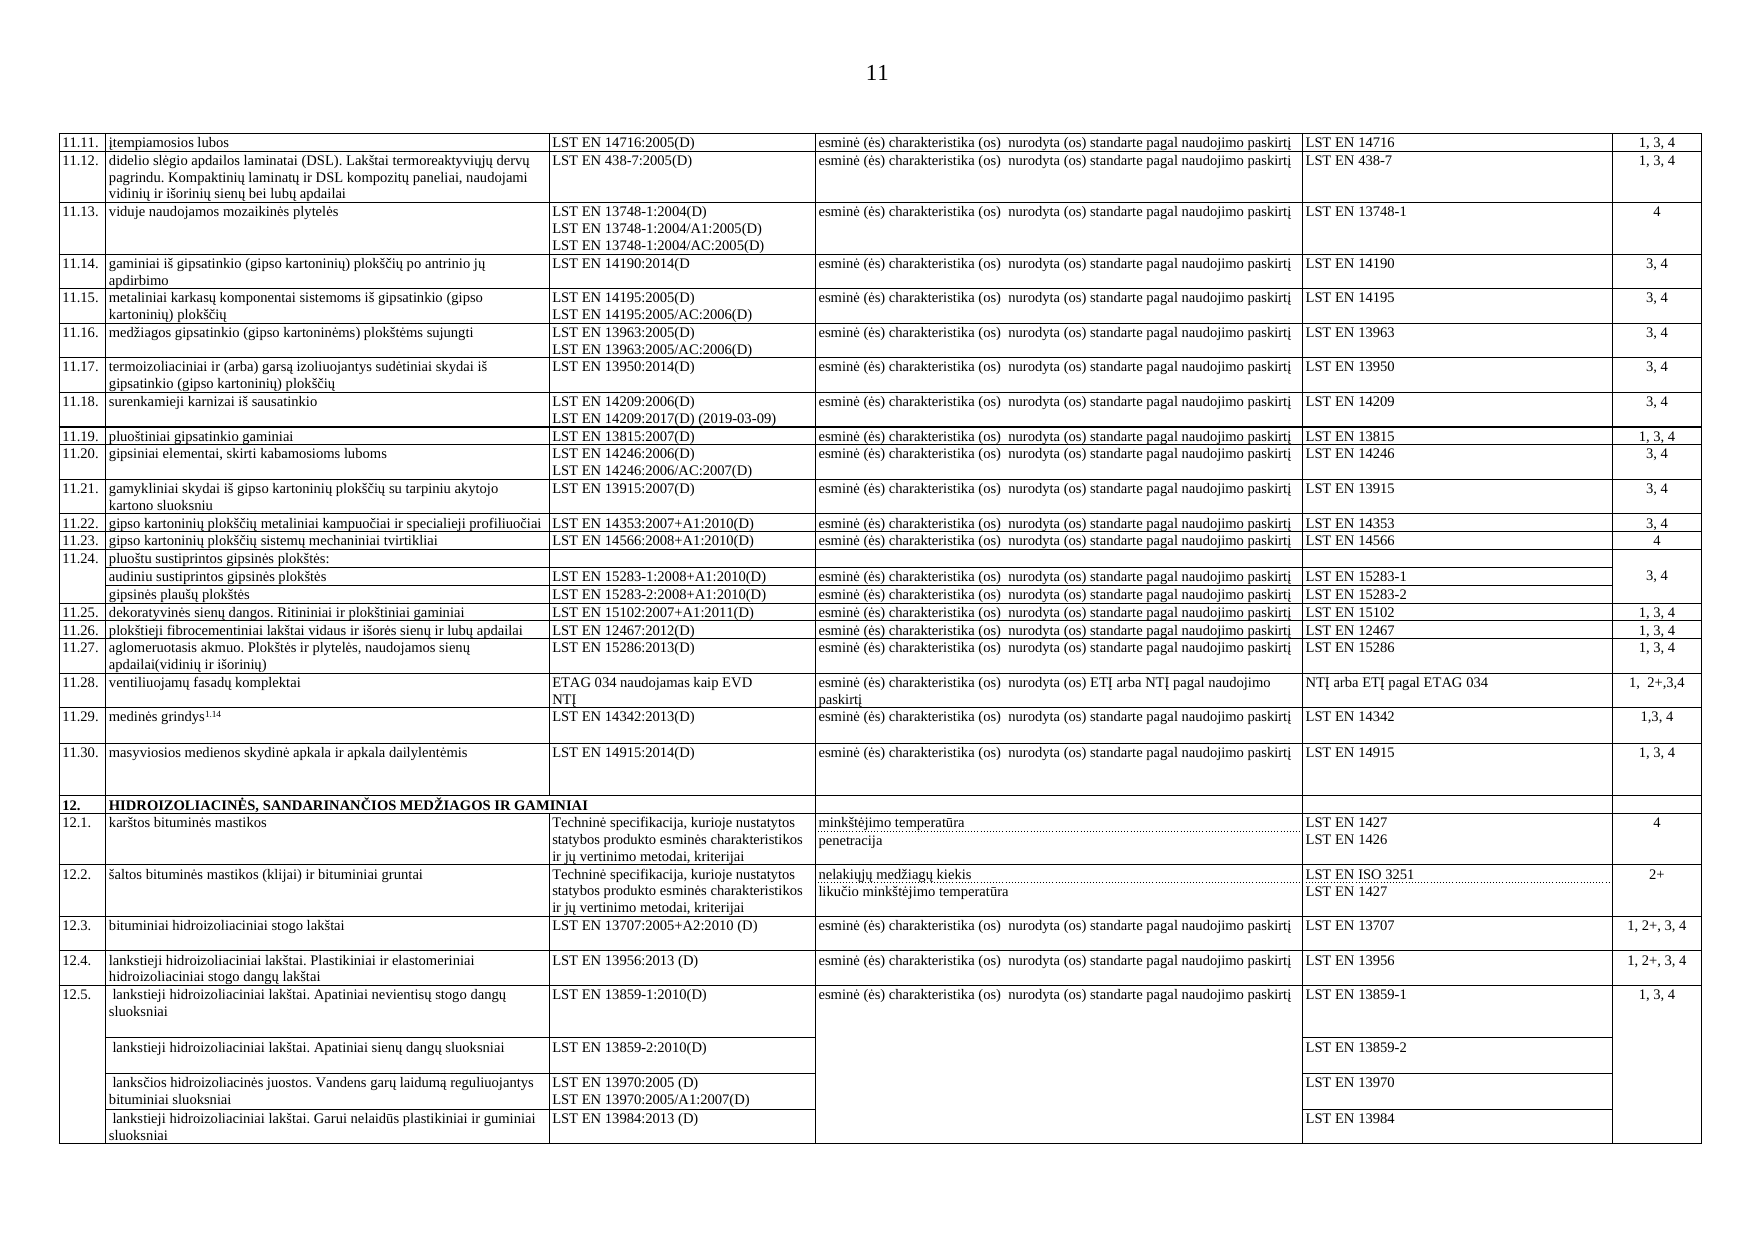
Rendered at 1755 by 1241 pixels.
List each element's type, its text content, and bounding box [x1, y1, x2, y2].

table_cell gipsiniai elementai, skirti kabamosioms luboms [106, 445, 549, 479]
table_cell LST EN 15286 [1303, 639, 1612, 673]
table_cell 11.14. [60, 255, 105, 288]
table_cell [1702, 133, 1711, 151]
table_cell [1303, 796, 1612, 813]
table_cell 3, 4 [1613, 480, 1701, 513]
table_cell esminė (ės) charakteristika (os) nurodyta (os) standarte pagal naudojimo paskirtį [816, 951, 1302, 985]
table_cell pluoštiniai gipsatinkio gaminiai [106, 428, 549, 444]
table_cell LST EN 14716:2005(D) [550, 134, 815, 151]
table_cell [1702, 202, 1711, 253]
table_cell 11.13. [60, 203, 105, 253]
table_cell [1702, 426, 1711, 444]
table_cell esminė (ės) charakteristika (os) nurodyta (os) standarte pagal naudojimo paskirtį [816, 324, 1302, 357]
table_cell 11.23. [60, 532, 105, 549]
table_cell [1702, 1037, 1711, 1055]
table_cell esminė (ės) charakteristika (os) nurodyta (os) standarte pagal naudojimo paskirtį [816, 621, 1302, 638]
table_cell esminė (ės) charakteristika (os) nurodyta (os) standarte pagal naudojimo paskirtį [816, 604, 1302, 620]
table_cell lankstieji hidroizoliaciniai lakštai. Plastikiniai ir elastomeriniai hidroizoliaciniai stogo dangų lakštai [106, 951, 549, 985]
table_cell penetracija [816, 831, 1302, 864]
table_cell [1702, 513, 1711, 531]
table_cell [1303, 1055, 1612, 1073]
table_cell [1702, 864, 1711, 882]
table_cell 2+ [1613, 865, 1701, 916]
table_cell esminė (ės) charakteristika (os) nurodyta (os) standarte pagal naudojimo paskirtį [816, 744, 1302, 761]
table_cell 1, 2+, 3, 4 [1613, 951, 1701, 985]
table_cell LST EN 14716 [1303, 134, 1612, 151]
table_cell [1702, 392, 1711, 426]
table_cell esminė (ės) charakteristika (os) nurodyta (os) standarte pagal naudojimo paskirtį [816, 255, 1302, 288]
table_cell 4 [1613, 814, 1701, 864]
table_cell [1613, 796, 1701, 813]
table_cell [1303, 778, 1612, 795]
table_cell 3, 4 [1613, 324, 1701, 357]
table_cell [1702, 585, 1711, 602]
table_cell 11.22. [60, 514, 105, 531]
table_cell [106, 761, 549, 777]
table_cell 11.16. [60, 324, 105, 357]
table_cell 12.3. [60, 917, 105, 950]
table_cell 11.29. [60, 708, 105, 725]
table_cell [1702, 531, 1711, 549]
table_cell pluoštu sustiprintos gipsinės plokštės: [106, 550, 549, 567]
table_cell gipsinės plaušų plokštės [106, 586, 549, 602]
table_cell [1702, 743, 1711, 761]
table_cell likučio minkštėjimo temperatūra [816, 882, 1302, 916]
table_cell LST EN 13707:2005+A2:2010 (D) [550, 917, 815, 950]
table_cell [1702, 254, 1711, 288]
table_cell [1702, 707, 1711, 725]
table_cell 11.15. [60, 289, 105, 323]
table_cell [1702, 357, 1711, 392]
table_cell [1702, 761, 1711, 777]
table_cell 11.20. [60, 445, 105, 479]
table_cell LST EN 12467 [1303, 621, 1612, 638]
table_cell esminė (ės) charakteristika (os) nurodyta (os) standarte pagal naudojimo paskirtį [816, 358, 1302, 392]
table_cell LST EN 14246 [1303, 445, 1612, 479]
table_cell LST EN 13815 [1303, 428, 1612, 444]
table_cell 1, 2+,3,4 [1613, 674, 1701, 707]
table_cell audiniu sustiprintos gipsinės plokštės [106, 568, 549, 584]
table_cell [1702, 444, 1711, 479]
table_cell esminė (ės) charakteristika (os) nurodyta (os) standarte pagal naudojimo paskirtį [816, 532, 1302, 549]
table_cell LST EN 14195 [1303, 289, 1612, 323]
table_cell LST EN 13963:2005(D) LST EN 13963:2005/AC:2006(D) [550, 324, 815, 357]
table_cell [1702, 950, 1711, 985]
table_cell aglomeruotasis akmuo. Plokštės ir plytelės, naudojamos sienų apdailai(vidinių ir išorinių) [106, 639, 549, 673]
table_cell [60, 725, 105, 743]
table_cell termoizoliaciniai ir (arba) garsą izoliuojantys sudėtiniai skydai iš gipsatinkio (gipso kartoninių) plokščių [106, 358, 549, 392]
table_cell LST EN 14246:2006(D) LST EN 14246:2006/AC:2007(D) [550, 445, 815, 479]
table_cell esminė (ės) charakteristika (os) nurodyta (os) standarte pagal naudojimo paskirtį [816, 289, 1302, 323]
table_cell LST EN 13963 [1303, 324, 1612, 357]
table_cell 12.2. [60, 865, 105, 916]
table_cell esminė (ės) charakteristika (os) nurodyta (os) standarte pagal naudojimo paskirtį [816, 708, 1302, 725]
table_cell esminė (ės) charakteristika (os) nurodyta (os) standarte pagal naudojimo paskirtį [816, 917, 1302, 950]
table_cell 11.18. [60, 393, 105, 426]
table_cell [1613, 725, 1701, 743]
table_cell [1702, 813, 1711, 831]
table_cell [106, 725, 549, 743]
table_cell LST EN 14353 [1303, 514, 1612, 531]
table_cell LST EN 14342 [1303, 708, 1612, 725]
table_cell [1702, 620, 1711, 638]
table_cell [1702, 288, 1711, 323]
table_cell viduje naudojamos mozaikinės plytelės [106, 203, 549, 253]
table_cell 11.30. [60, 744, 105, 761]
table_cell 3, 4 [1613, 393, 1701, 426]
table_cell 11.11. [60, 134, 105, 151]
table_cell [1702, 673, 1711, 707]
table_cell LST EN 15283-1:2008+A1:2010(D) [550, 568, 815, 584]
table_cell [1702, 1109, 1711, 1143]
table_cell LST EN 13859-2 [1303, 1038, 1612, 1055]
table_cell LST EN 13970 [1303, 1074, 1612, 1108]
table_cell 11.26. [60, 621, 105, 638]
table_cell 11.27. [60, 639, 105, 673]
table_cell esminė (ės) charakteristika (os) nurodyta (os) ETĮ arba NTĮ pagal naudojimo paskirtį [816, 674, 1302, 707]
table_cell LST EN 15283-2 [1303, 586, 1612, 602]
table_cell [106, 778, 549, 795]
table_cell karštos bituminės mastikos [106, 814, 549, 864]
table_cell [1303, 550, 1612, 567]
table_cell 11.21. [60, 480, 105, 513]
table_cell 3, 4 [1613, 445, 1701, 479]
table_cell [106, 1055, 549, 1073]
table_cell nelakiųjų medžiagų kiekis [816, 865, 1302, 882]
table_cell ETAG 034 naudojamas kaip EVD NTĮ [550, 674, 815, 707]
table_cell gamykliniai skydai iš gipso kartoninių plokščių su tarpiniu akytojo kartono sluoksniu [106, 480, 549, 513]
table_cell [1702, 985, 1711, 1019]
table_cell LST EN 14209:2006(D) LST EN 14209:2017(D) (2019-03-09) [550, 393, 815, 426]
table_cell 12. [60, 796, 105, 813]
table_cell [1702, 882, 1711, 916]
table_cell LST EN 15286:2013(D) [550, 639, 815, 673]
table_cell LST EN 13950:2014(D) [550, 358, 815, 392]
table_cell LST EN 15283-2:2008+A1:2010(D) [550, 586, 815, 602]
table_cell 1, 3, 4 [1613, 639, 1701, 673]
table_cell [550, 1055, 815, 1073]
table_cell [1702, 725, 1711, 743]
table_cell [816, 761, 1302, 777]
table_cell LST EN 13915 [1303, 480, 1612, 513]
table_cell gipso kartoninių plokščių sistemų mechaniniai tvirtikliai [106, 532, 549, 549]
table_cell 1,3, 4 [1613, 708, 1701, 725]
table_cell lankstieji hidroizoliaciniai lakštai. Garui nelaidūs plastikiniai ir guminiai sluoksniai [106, 1110, 549, 1143]
table_cell esminė (ės) charakteristika (os) nurodyta (os) standarte pagal naudojimo paskirtį [816, 152, 1302, 202]
table_cell HIDROIZOLIACINĖS, SANDARINANČIOS MEDŽIAGOS IR GAMINIAI [106, 796, 815, 813]
table_cell esminė (ės) charakteristika (os) nurodyta (os) standarte pagal naudojimo paskirtį [816, 639, 1302, 673]
table_cell NTĮ arba ETĮ pagal ETAG 034 [1303, 674, 1612, 707]
table_cell esminė (ės) charakteristika (os) nurodyta (os) standarte pagal naudojimo paskirtį [816, 445, 1302, 479]
table_cell [550, 550, 815, 567]
table_cell 1, 3, 4 [1613, 152, 1701, 202]
table_cell metaliniai karkasų komponentai sistemoms iš gipsatinkio (gipso kartoninių) plokščių [106, 289, 549, 323]
table_cell 3, 4 [1613, 255, 1701, 288]
table_cell LST EN 13859-2:2010(D) [550, 1038, 815, 1055]
table_cell LST EN 1427 LST EN 1426 [1303, 814, 1612, 864]
table_cell 4 [1613, 203, 1701, 253]
table_cell esminė (ės) charakteristika (os) nurodyta (os) standarte pagal naudojimo paskirtį [816, 586, 1302, 602]
table_cell [1702, 638, 1711, 673]
table_cell didelio slėgio apdailos laminatai (DSL). Lakštai termoreaktyviųjų dervų pagrindu. Kompaktinių laminatų ir DSL kompozitų paneliai, naudojami vidinių ir išorinių sienų bei lubų apdailai [106, 152, 549, 202]
table_cell [1702, 795, 1711, 813]
table_cell [1702, 1055, 1711, 1073]
table_cell 11.25. [60, 604, 105, 620]
table_cell [816, 778, 1302, 795]
table_cell [1702, 567, 1711, 584]
table_cell LST EN 13748-1 [1303, 203, 1612, 253]
table_cell 3, 4 [1613, 358, 1701, 392]
table_cell [1613, 778, 1701, 795]
table_cell [1702, 479, 1711, 513]
table_cell Techninė specifikacija, kurioje nustatytos statybos produkto esminės charakteristikos ir jų vertinimo metodai, kriterijai [550, 865, 815, 916]
table_cell [1702, 1020, 1711, 1037]
table_cell [1702, 603, 1711, 620]
table_cell esminė (ės) charakteristika (os) nurodyta (os) standarte pagal naudojimo paskirtį [816, 428, 1302, 444]
table_cell 11.17. [60, 358, 105, 392]
table_cell 1, 3, 4 [1613, 134, 1701, 151]
table_cell LST EN 13984:2013 (D) [550, 1110, 815, 1143]
table_cell esminė (ės) charakteristika (os) nurodyta (os) standarte pagal naudojimo paskirtį [816, 203, 1302, 253]
table_cell 11.28. [60, 674, 105, 707]
table_cell LST EN 14566 [1303, 532, 1612, 549]
table_cell surenkamieji karnizai iš sausatinkio [106, 393, 549, 426]
table_cell [1702, 1073, 1711, 1091]
table_cell 1, 3, 4 [1613, 744, 1701, 761]
table_cell esminė (ės) charakteristika (os) nurodyta (os) standarte pagal naudojimo paskirtį [816, 514, 1302, 531]
table_cell 11.12. [60, 152, 105, 202]
table_cell LST EN 15283-1 [1303, 568, 1612, 584]
table_cell bituminiai hidroizoliaciniai stogo lakštai [106, 917, 549, 950]
table_cell lankstieji hidroizoliaciniai lakštai. Apatiniai sienų dangų sluoksniai [106, 1038, 549, 1055]
table_cell 11.24. [60, 550, 105, 602]
table_cell minkštėjimo temperatūra [816, 814, 1302, 831]
table_cell [1702, 323, 1711, 357]
table_cell LST EN 13859-1 [1303, 986, 1612, 1019]
table_cell [60, 778, 105, 795]
table_cell LST EN 13956 [1303, 951, 1612, 985]
table_cell LST EN 14566:2008+A1:2010(D) [550, 532, 815, 549]
table_cell esminė (ės) charakteristika (os) nurodyta (os) standarte pagal naudojimo paskirtį [816, 480, 1302, 513]
table_cell LST EN 15102 [1303, 604, 1612, 620]
table_cell lankstieji hidroizoliaciniai lakštai. Apatiniai nevientisų stogo dangų sluoksniai [106, 986, 549, 1019]
table_cell LST EN 438-7 [1303, 152, 1612, 202]
table_cell 1, 3, 4 [1613, 604, 1701, 620]
table_cell [60, 761, 105, 777]
table_cell esminė (ės) charakteristika (os) nurodyta (os) standarte pagal naudojimo paskirtį [816, 393, 1302, 426]
table_cell [550, 1020, 815, 1037]
table_cell medinės grindys1.14 [106, 708, 549, 725]
table_cell LST EN 14353:2007+A1:2010(D) [550, 514, 815, 531]
table_cell [1702, 916, 1711, 950]
table_cell [550, 761, 815, 795]
table_cell [816, 725, 1302, 743]
table_cell [1702, 831, 1711, 864]
table_cell LST EN 13950 [1303, 358, 1612, 392]
table_cell [1613, 761, 1701, 777]
table_cell medžiagos gipsatinkio (gipso kartoninėms) plokštėms sujungti [106, 324, 549, 357]
table_cell esminė (ės) charakteristika (os) nurodyta (os) standarte pagal naudojimo paskirtį [816, 986, 1302, 1143]
table_cell [1702, 1091, 1711, 1108]
table_cell įtempiamosios lubos [106, 134, 549, 151]
table_cell esminė (ės) charakteristika (os) nurodyta (os) standarte pagal naudojimo paskirtį [816, 134, 1302, 151]
table_cell LST EN 13970:2005 (D) LST EN 13970:2005/A1:2007(D) [550, 1074, 815, 1108]
table_cell dekoratyvinės sienų dangos. Ritininiai ir plokštiniai gaminiai [106, 604, 549, 620]
table_cell 1, 2+, 3, 4 [1613, 917, 1701, 950]
table_cell ventiliuojamų fasadų komplektai [106, 674, 549, 707]
table_cell 4 [1613, 532, 1701, 549]
table_cell LST EN 13707 [1303, 917, 1612, 950]
table_cell esminė (ės) charakteristika (os) nurodyta (os) standarte pagal naudojimo paskirtį [816, 568, 1302, 584]
table_cell [816, 796, 1302, 813]
table_cell gipso kartoninių plokščių metaliniai kampuočiai ir specialieji profiliuočiai [106, 514, 549, 531]
table_cell LST EN 1427 [1303, 882, 1612, 916]
table_cell 3, 4 [1613, 289, 1701, 323]
table_cell LST EN 14209 [1303, 393, 1612, 426]
table_cell LST EN 14195:2005(D) LST EN 14195:2005/AC:2006(D) [550, 289, 815, 323]
table_cell 3, 4 [1613, 550, 1701, 602]
table_cell [1702, 151, 1711, 202]
table_cell 12.1. [60, 814, 105, 864]
table_cell 1, 3, 4 [1613, 428, 1701, 444]
table_cell LST EN 13748-1:2004(D) LST EN 13748-1:2004/A1:2005(D) LST EN 13748-1:2004/AC:2005(D) [550, 203, 815, 253]
table_cell [1303, 1020, 1612, 1037]
table_cell LST EN 13984 [1303, 1110, 1612, 1143]
table_cell lanksčios hidroizoliacinės juostos. Vandens garų laidumą reguliuojantys bituminiai sluoksniai [106, 1074, 549, 1108]
table_cell šaltos bituminės mastikos (klijai) ir bituminiai gruntai [106, 865, 549, 916]
table_cell 3, 4 [1613, 514, 1701, 531]
table_cell [1702, 549, 1711, 567]
table_cell LST EN ISO 3251 [1303, 865, 1612, 882]
table_cell 12.5. [60, 986, 105, 1143]
table_cell LST EN 14342:2013(D) [550, 708, 815, 743]
table_cell LST EN 14915 [1303, 744, 1612, 761]
table_cell LST EN 13915:2007(D) [550, 480, 815, 513]
table_cell [1702, 778, 1711, 795]
table_cell Techninė specifikacija, kurioje nustatytos statybos produkto esminės charakteristikos ir jų vertinimo metodai, kriterijai [550, 814, 815, 864]
table_cell LST EN 13815:2007(D) [550, 428, 815, 444]
table_cell [1303, 761, 1612, 777]
table_cell LST EN 438-7:2005(D) [550, 152, 815, 202]
table_cell 12.4. [60, 951, 105, 985]
table_cell LST EN 15102:2007+A1:2011(D) [550, 604, 815, 620]
table_cell [816, 550, 1302, 567]
table_cell [1303, 725, 1612, 743]
table_cell 11.19. [60, 428, 105, 444]
table_cell LST EN 13956:2013 (D) [550, 951, 815, 985]
table_cell LST EN 14190 [1303, 255, 1612, 288]
table_cell 1, 3, 4 [1613, 986, 1701, 1143]
table_cell LST EN 14190:2014(D [550, 255, 815, 288]
table_cell LST EN 12467:2012(D) [550, 621, 815, 638]
table_cell masyviosios medienos skydinė apkala ir apkala dailylentėmis [106, 744, 549, 761]
table_cell gaminiai iš gipsatinkio (gipso kartoninių) plokščių po antrinio jų apdirbimo [106, 255, 549, 288]
table_cell plokštieji fibrocementiniai lakštai vidaus ir išorės sienų ir lubų apdailai [106, 621, 549, 638]
table_cell 1, 3, 4 [1613, 621, 1701, 638]
table_cell [106, 1020, 549, 1037]
table_cell LST EN 14915:2014(D) [550, 744, 815, 761]
table_cell LST EN 13859-1:2010(D) [550, 986, 815, 1019]
